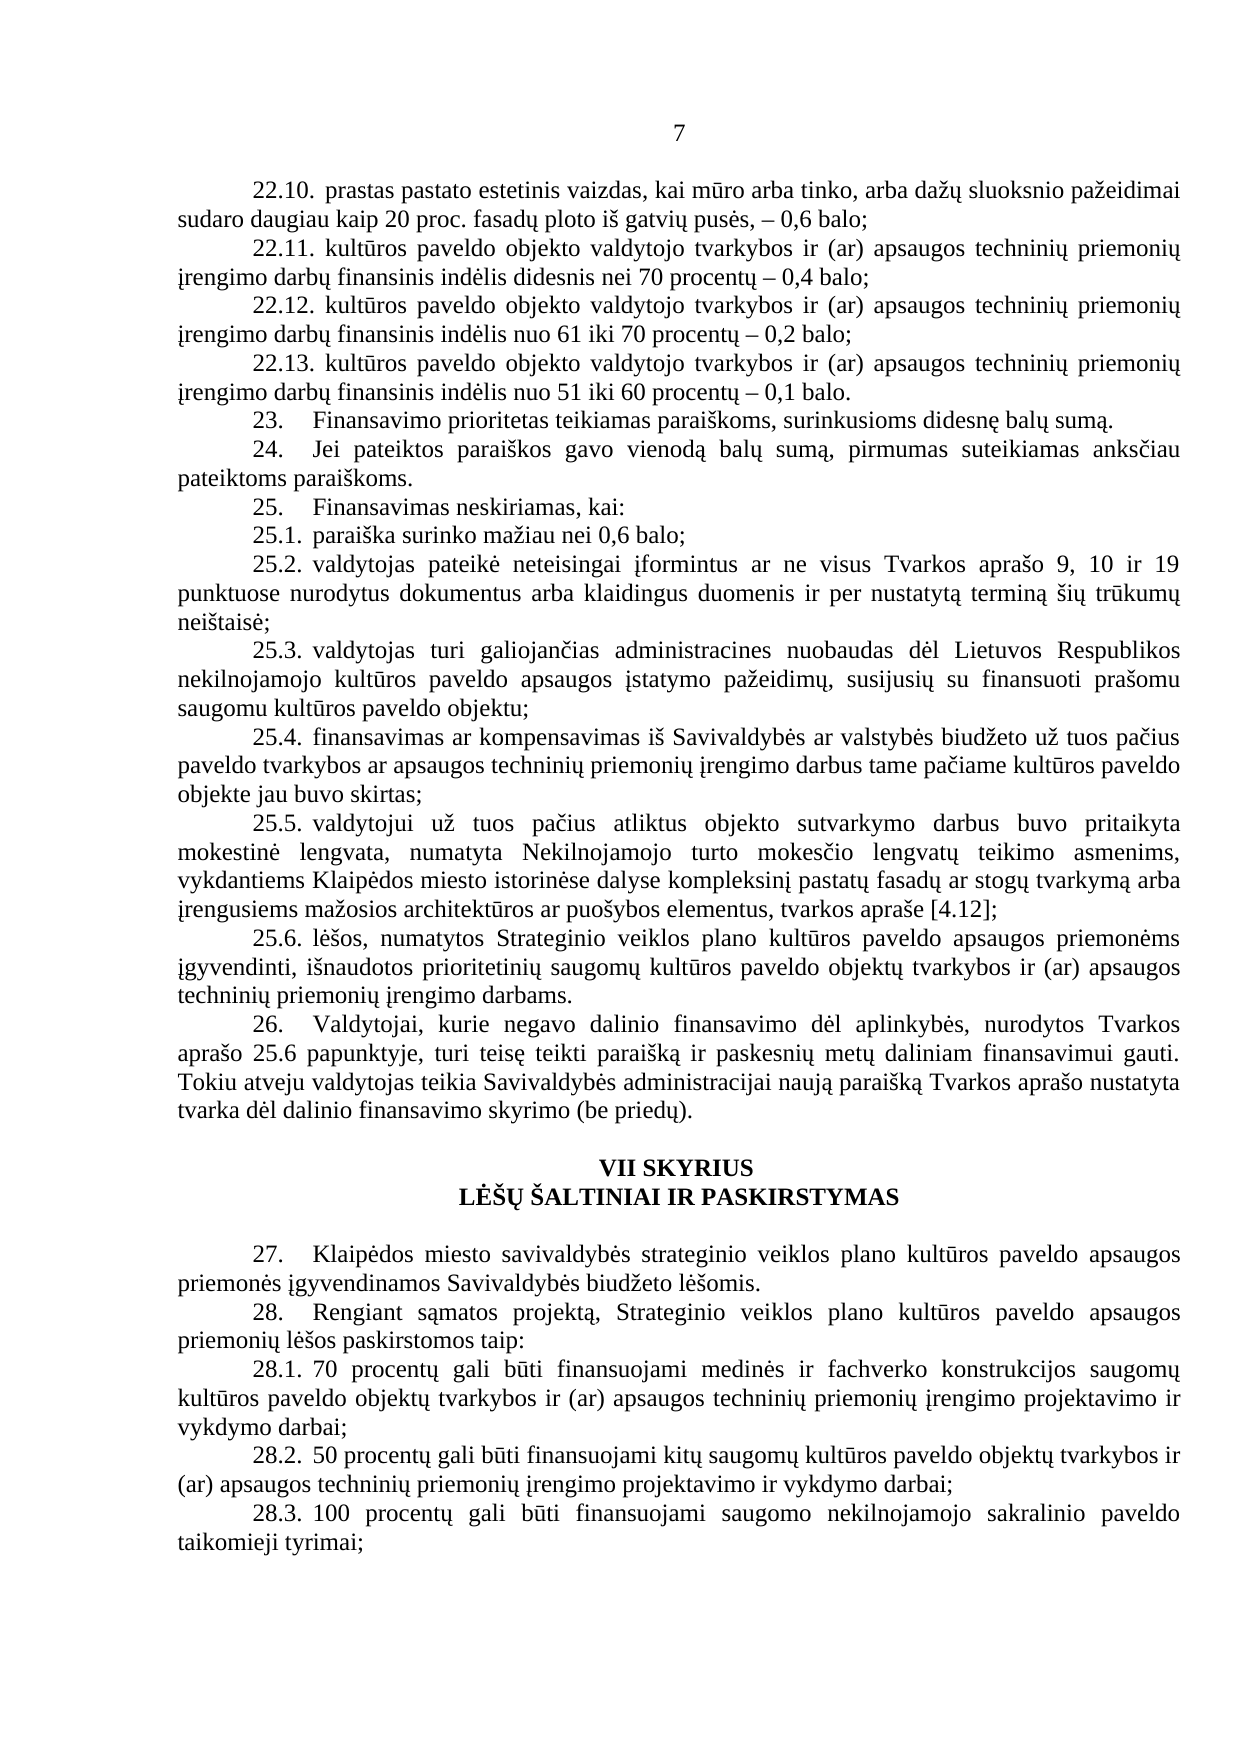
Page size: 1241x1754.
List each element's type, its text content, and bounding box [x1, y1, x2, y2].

text 24. Jei pateiktos paraiškos gavo vienodą balų sumą, pirmumas suteikiamas anksčiau pateiktoms paraiškoms. [177, 434, 1181, 492]
text 26. Valdytojai, kurie negavo dalinio finansavimo dėl aplinkybės, nurodytos Tvarkos aprašo 25.6 papunktyje, turi teisę teikti paraišką ir paskesnių metų daliniam finansavimui gauti. Tokiu atveju valdytojas teikia Savivaldybės administracijai naują paraišką Tvarkos aprašo nustatyta tvarka dėl dalinio finansavimo skyrimo (be priedų). [177, 1009, 1181, 1124]
text 25. Finansavimas neskiriamas, kai: [177, 492, 1181, 521]
text 22.13. kultūros paveldo objekto valdytojo tvarkybos ir (ar) apsaugos techninių priemonių įrengimo darbų finansinis indėlis nuo 51 iki 60 procentų – 0,1 balo. [177, 348, 1181, 406]
text 25.3. valdytojas turi galiojančias administracines nuobaudas dėl Lietuvos Respublikos nekilnojamojo kultūros paveldo apsaugos įstatymo pažeidimų, susijusių su finansuoti prašomu saugomu kultūros paveldo objektu; [177, 636, 1181, 722]
text 22.12. kultūros paveldo objekto valdytojo tvarkybos ir (ar) apsaugos techninių priemonių įrengimo darbų finansinis indėlis nuo 61 iki 70 procentų – 0,2 balo; [177, 291, 1181, 348]
text 27. Klaipėdos miesto savivaldybės strateginio veiklos plano kultūros paveldo apsaugos priemonės įgyvendinamos Savivaldybės biudžeto lėšomis. [177, 1239, 1181, 1297]
text 28.1. 70 procentų gali būti finansuojami medinės ir fachverko konstrukcijos saugomų kultūros paveldo objektų tvarkybos ir (ar) apsaugos techninių priemonių įrengimo projektavimo ir vykdymo darbai; [177, 1354, 1181, 1441]
text 28. Rengiant sąmatos projektą, Strateginio veiklos plano kultūros paveldo apsaugos priemonių lėšos paskirstomos taip: [177, 1297, 1181, 1354]
text 22.10. prastas pastato estetinis vaizdas, kai mūro arba tinko, arba dažų sluoksnio pažeidimai sudaro daugiau kaip 20 proc. fasadų ploto iš gatvių pusės, – 0,6 balo; [177, 176, 1181, 233]
text 25.2. valdytojas pateikė neteisingai įformintus ar ne visus Tvarkos aprašo 9, 10 ir 19 punktuose nurodytus dokumentus arba klaidingus duomenis ir per nustatytą terminą šių trūkumų neištaisė; [177, 549, 1181, 636]
text 22.11. kultūros paveldo objekto valdytojo tvarkybos ir (ar) apsaugos techninių priemonių įrengimo darbų finansinis indėlis didesnis nei 70 procentų – 0,4 balo; [177, 233, 1181, 291]
text 28.3. 100 procentų gali būti finansuojami saugomo nekilnojamojo sakralinio paveldo taikomieji tyrimai; [177, 1498, 1181, 1556]
text 25.5. valdytojui už tuos pačius atliktus objekto sutvarkymo darbus buvo pritaikyta mokestinė lengvata, numatyta Nekilnojamojo turto mokesčio lengvatų teikimo asmenims, vykdantiems Klaipėdos miesto istorinėse dalyse kompleksinį pastatų fasadų ar stogų tvarkymą arba įrengusiems mažosios architektūros ar puošybos elementus, tvarkos apraše [4.12]; [177, 808, 1181, 923]
text 23. Finansavimo prioritetas teikiamas paraiškoms, surinkusioms didesnę balų sumą. [177, 406, 1181, 434]
text VII SKYRIUS [177, 1153, 1181, 1182]
text 25.1. paraiška surinko mažiau nei 0,6 balo; [177, 521, 1181, 549]
text 28.2. 50 procentų gali būti finansuojami kitų saugomų kultūros paveldo objektų tvarkybos ir (ar) apsaugos techninių priemonių įrengimo projektavimo ir vykdymo darbai; [177, 1441, 1181, 1498]
text 25.6. lėšos, numatytos Strateginio veiklos plano kultūros paveldo apsaugos priemonėms įgyvendinti, išnaudotos prioritetinių saugomų kultūros paveldo objektų tvarkybos ir (ar) apsaugos techninių priemonių įrengimo darbams. [177, 923, 1181, 1009]
text LĖŠŲ ŠALTINIAI IR PASKIRSTYMAS [177, 1182, 1181, 1211]
text 25.4. finansavimas ar kompensavimas iš Savivaldybės ar valstybės biudžeto už tuos pačius paveldo tvarkybos ar apsaugos techninių priemonių įrengimo darbus tame pačiame kultūros paveldo objekte jau buvo skirtas; [177, 722, 1181, 808]
